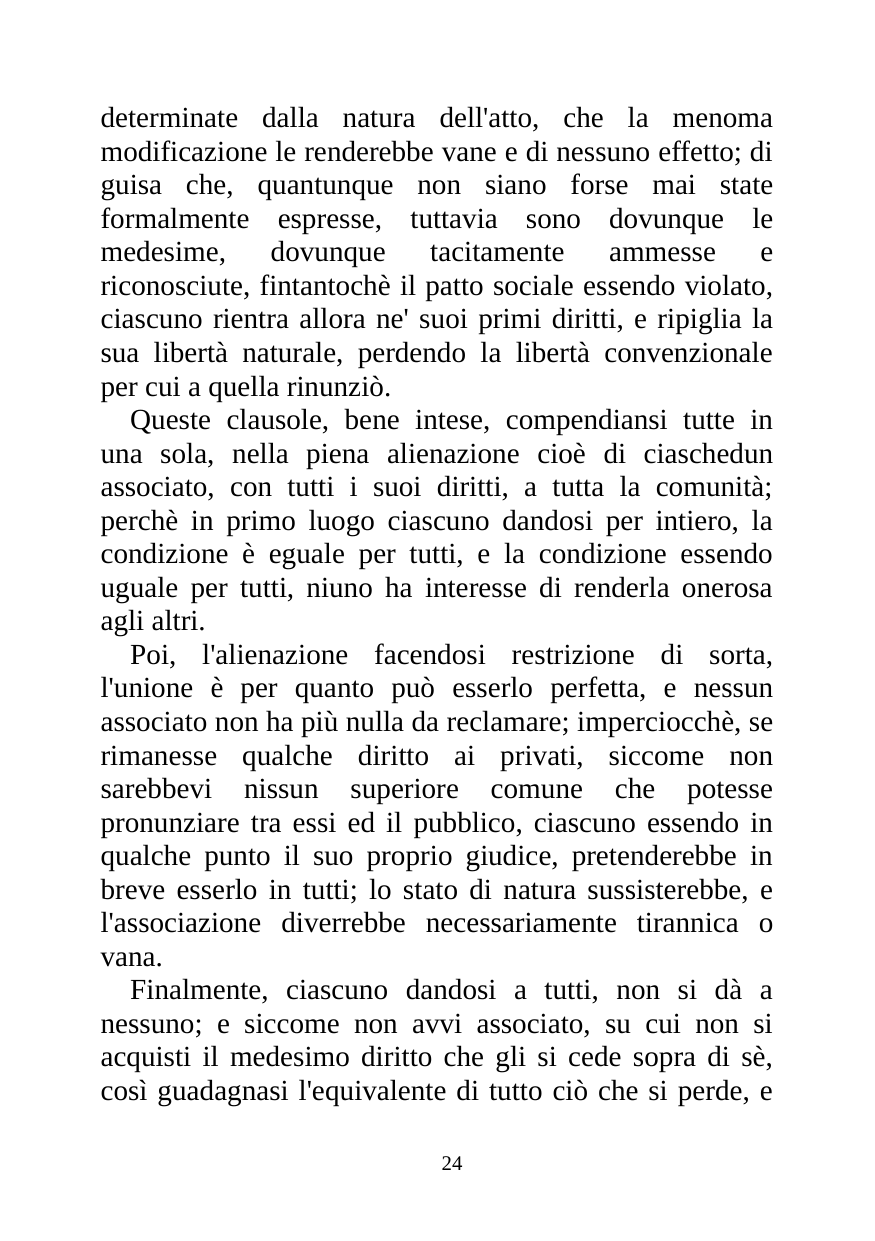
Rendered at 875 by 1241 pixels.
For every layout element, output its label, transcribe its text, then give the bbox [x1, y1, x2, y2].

text Poi, l'alienazione facendosi restrizione di sorta, l'unione è per quanto può esserlo perfetta, e nessun associato non ha più nulla da reclamare; imperciocchè, se rimanesse qualche diritto ai privati, siccome non sarebbevi nissun superiore comune che potesse pronunziare tra essi ed il pubblico, ciascuno essendo in qualche punto il suo proprio giudice, pretenderebbe in breve esserlo in tutti; lo stato di natura sussisterebbe, e l'associazione diverrebbe necessariamente tirannica o vana. [100, 637, 774, 972]
text Finalmente, ciascuno dandosi a tutti, non si dà a nessuno; e siccome non avvi associato, su cui non si acquisti il medesimo diritto che gli si cede sopra di sè, così guadagnasi l'equivalente di tutto ciò che si perde, e [100, 972, 774, 1107]
text Queste clausole, bene intese, compendiansi tutte in una sola, nella piena alienazione cioè di ciaschedun associato, con tutti i suoi diritti, a tutta la comunità; perchè in primo luogo ciascuno dandosi per intiero, la condizione è eguale per tutti, e la condizione essendo uguale per tutti, niuno ha interesse di renderla onerosa agli altri. [100, 402, 774, 637]
text determinate dalla natura dell'atto, che la menoma modificazione le renderebbe vane e di nessuno effetto; di guisa che, quantunque non siano forse mai state formalmente espresse, tuttavia sono dovunque le medesime, dovunque tacitamente ammesse e riconosciute, fintantochè il patto sociale essendo violato, ciascuno rientra allora ne' suoi primi diritti, e ripiglia la sua libertà naturale, perdendo la libertà convenzionale per cui a quella rinunziò. [100, 100, 774, 402]
